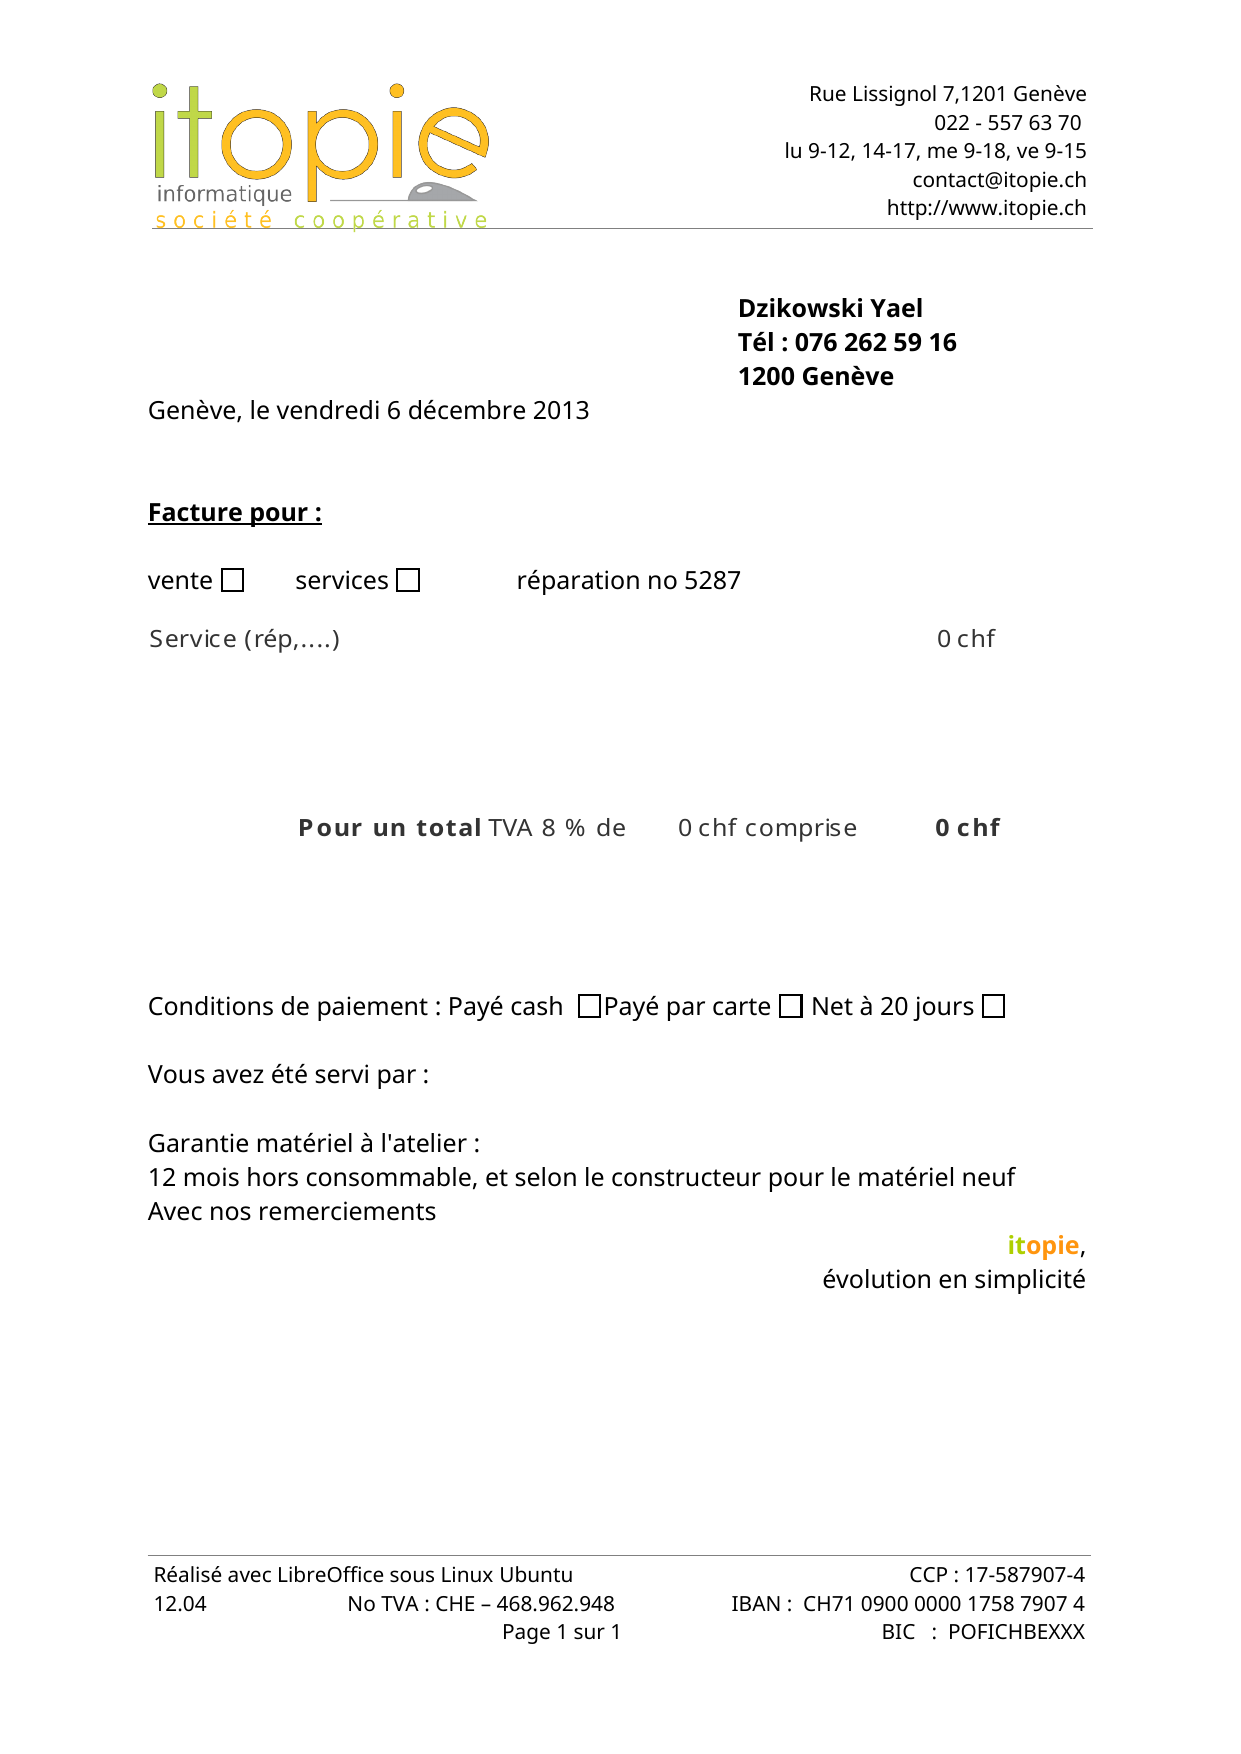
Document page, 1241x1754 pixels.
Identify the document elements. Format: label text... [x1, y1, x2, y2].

text Avec nos remerciements [148, 1193, 1093, 1227]
text 12 mois hors consommable, et selon le constructeur pour le matériel neuf [148, 1159, 1093, 1193]
text Dzikowski Yael [148, 290, 1093, 324]
text Garantie matériel à l'atelier : [148, 1125, 1093, 1159]
text vente services réparation no 5287 [148, 563, 1093, 597]
text itopie, [148, 1227, 1093, 1262]
text Tél : 076 262 59 16 [148, 324, 1093, 358]
text Facture pour : [148, 495, 1093, 529]
text 1200 Genève [148, 358, 1093, 392]
picture [138, 72, 500, 244]
text Conditions de paiement : Payé cash Payé par carte Net à 20 jours [148, 989, 1093, 1023]
text Genève, le vendredi 6 décembre 2013 [148, 392, 1093, 427]
text évolution en simplicité [148, 1262, 1093, 1296]
text Vous avez été servi par : [148, 1057, 1093, 1091]
